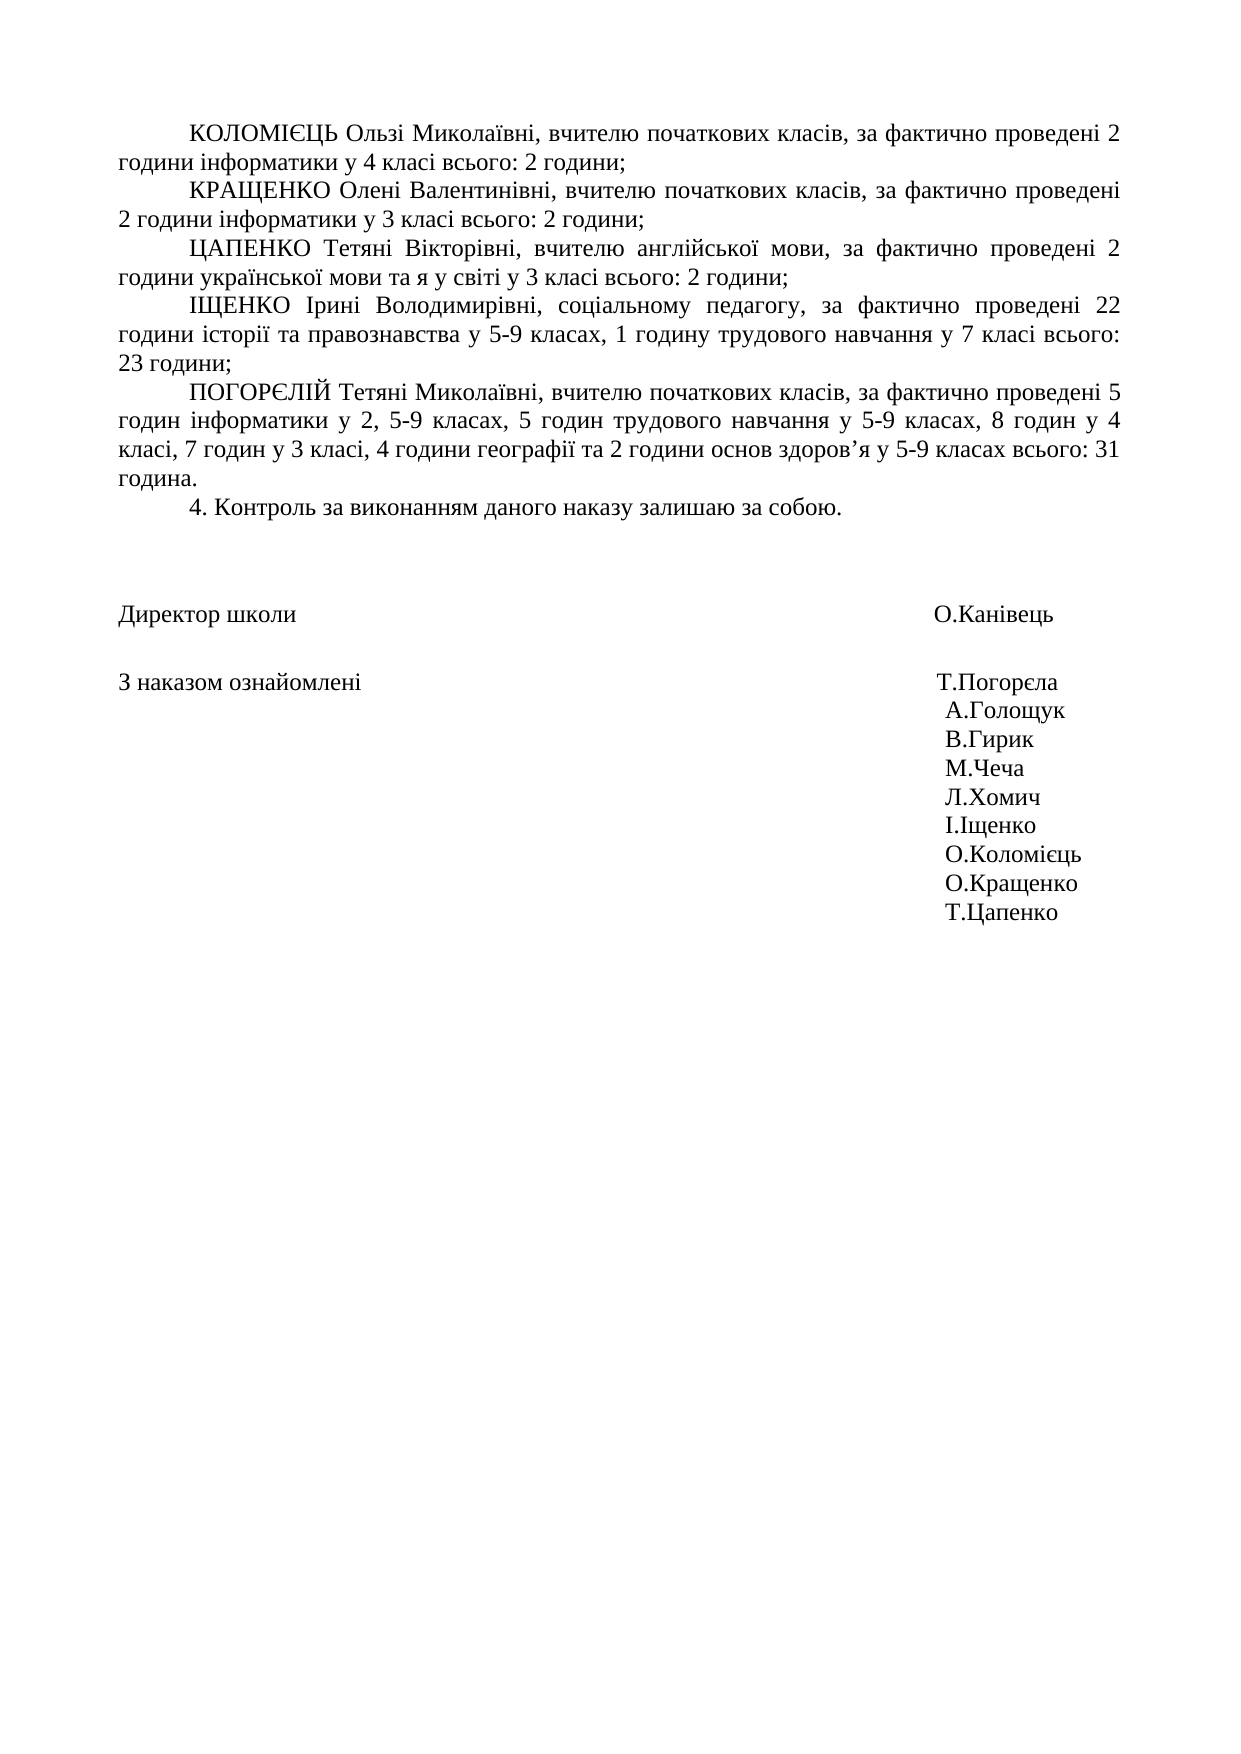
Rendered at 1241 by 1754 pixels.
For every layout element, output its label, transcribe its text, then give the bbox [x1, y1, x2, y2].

text КОЛОМІЄЦЬ Ользі Миколаївні, вчителю початкових класів, за фактично проведені 2 години інформатики у 4 класі всього: 2 години; [118, 118, 1122, 176]
text А.Голощук [945, 696, 1122, 724]
text В.Гирик [945, 724, 1102, 753]
text ПОГОРЄЛІЙ Тетяні Миколаївні, вчителю початкових класів, за фактично проведені 5 годин інформатики у 2, 5-9 класах, 5 годин трудового навчання у 5-9 класах, 8 годин у 4 класі, 7 годин у 3 класі, 4 години географії та 2 години основ здоров’я у 5-9 класах всього: 31 година. [118, 377, 1122, 492]
text Т.Цапенко [945, 897, 1122, 926]
text М.Чеча [945, 753, 1122, 782]
text 4. Контроль за виконанням даного наказу залишаю за собою. [118, 492, 1122, 521]
text ЦАПЕНКО Тетяні Вікторівні, вчителю англійської мови, за фактично проведені 2 години української мови та я у світі у 3 класі всього: 2 години; [118, 233, 1122, 291]
text Директор школи О.Канівець [118, 599, 1122, 628]
text І.Іщенко [945, 811, 1122, 839]
text О.Коломієць [945, 839, 1122, 868]
text Л.Хомич [945, 782, 1122, 811]
text КРАЩЕНКО Олені Валентинівні, вчителю початкових класів, за фактично проведені 2 години інформатики у 3 класі всього: 2 години; [118, 176, 1122, 233]
text ІЩЕНКО Ірині Володимирівні, соціальному педагогу, за фактично проведені 22 години історії та правознавства у 5-9 класах, 1 годину трудового навчання у 7 класі всього: 23 години; [118, 291, 1122, 377]
text О.Кращенко [945, 868, 1122, 897]
text З наказом ознайомлені Т.Погорєла [118, 667, 1122, 696]
